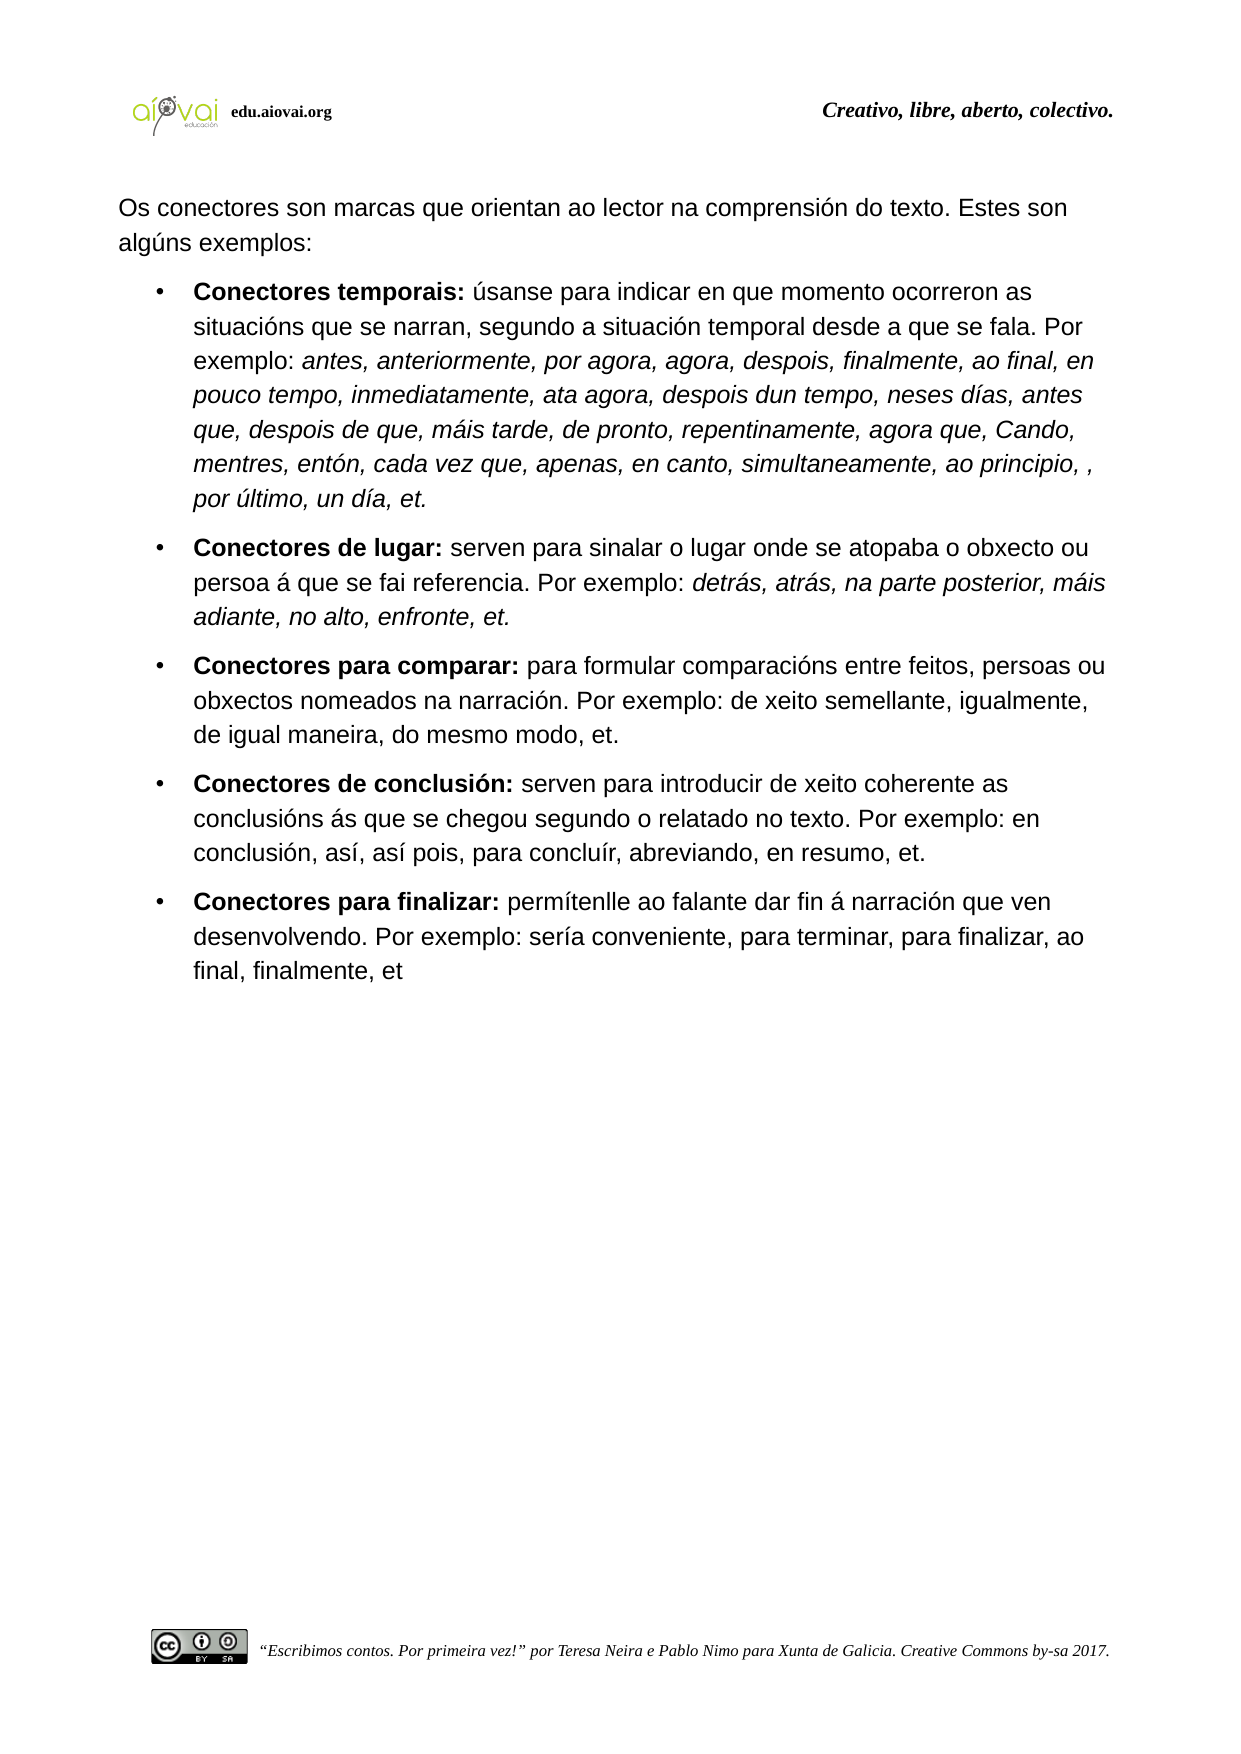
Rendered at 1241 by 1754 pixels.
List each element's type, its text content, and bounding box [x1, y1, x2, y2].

list Conectores para finalizar: permítenlle ao falante dar fin á narración que ven desenvolvendo. Por exemplo: sería conveniente, para terminar, para finalizar, ao final, finalmente, et [156, 887, 1122, 985]
list Conectores de lugar: serven para sinalar o lugar onde se atopaba o obxecto ou persoa á que se fai referencia. Por exemplo: detrás, atrás, na parte posterior, máis adiante, no alto, enfronte, et. [156, 533, 1122, 631]
list Conectores temporais: úsanse para indicar en que momento ocorreron as situacións que se narran, segundo a situación temporal desde a que se fala. Por exemplo: antes, anteriormente, por agora, agora, despois, finalmente, ao final, en pouco tempo, inmediatamente, ata agora, despois dun tempo, neses días, antes que, despois de que, máis tarde, de pronto, repentinamente, agora que, Cando, mentres, entón, cada vez que, apenas, en canto, simultaneamente, ao principio, , por último, un día, et. [156, 277, 1122, 513]
picture [126, 85, 227, 136]
list Conectores de conclusión: serven para introducir de xeito coherente as conclusións ás que se chegou segundo o relatado no texto. Por exemplo: en conclusión, así, así pois, para concluír, abreviando, en resumo, et. [156, 769, 1122, 867]
picture [151, 1629, 248, 1664]
text Os conectores son marcas que orientan ao lector na comprensión do texto. Estes son algúns exemplos: [118, 193, 1116, 257]
list Conectores para comparar: para formular comparacións entre feitos, persoas ou obxectos nomeados na narración. Por exemplo: de xeito semellante, igualmente, de igual maneira, do mesmo modo, et. [156, 651, 1122, 749]
